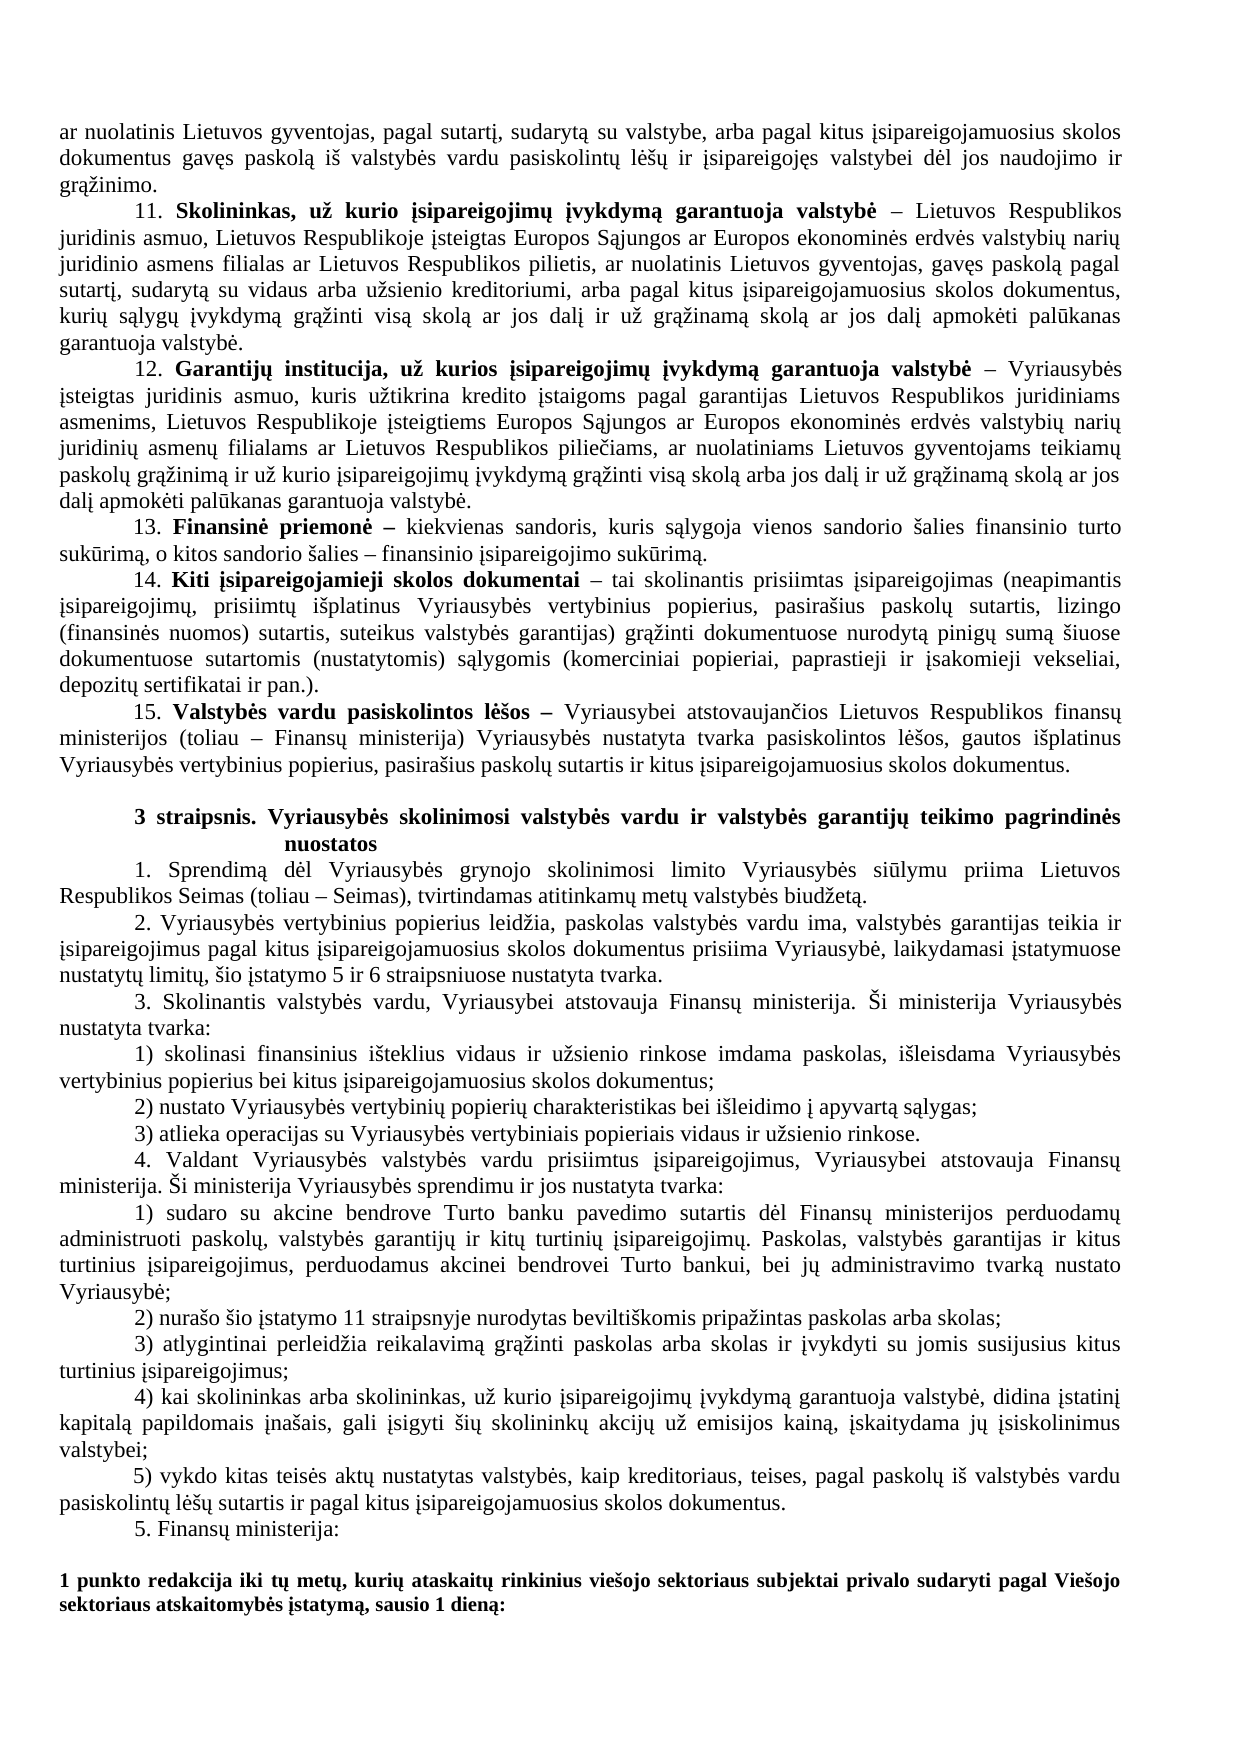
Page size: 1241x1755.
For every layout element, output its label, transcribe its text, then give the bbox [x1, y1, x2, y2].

text 5) vykdo kitas teisės aktų nustatytas valstybės, kaip kreditoriaus, teises, pagal paskolų iš valstybės vardu pasiskolintų lėšų sutartis ir pagal kitus įsipareigojamuosius skolos dokumentus. [59, 1462, 1122, 1515]
text 15. Valstybės vardu pasiskolintos lėšos – Vyriausybei atstovaujančios Lietuvos Respublikos finansų ministerijos (toliau – Finansų ministerija) Vyriausybės nustatyta tvarka pasiskolintos lėšos, gautos išplatinus Vyriausybės vertybinius popierius, pasirašius paskolų sutartis ir kitus įsipareigojamuosius skolos dokumentus. [59, 698, 1122, 777]
text 4) kai skolininkas arba skolininkas, už kurio įsipareigojimų įvykdymą garantuoja valstybė, didina įstatinį kapitalą papildomais įnašais, gali įsigyti šių skolininkų akcijų už emisijos kainą, įskaitydama jų įsiskolinimus valstybei; [59, 1383, 1122, 1462]
text 2) nurašo šio įstatymo 11 straipsnyje nurodytas beviltiškomis pripažintas paskolas arba skolas; [59, 1304, 1122, 1330]
text 1) sudaro su akcine bendrove Turto banku pavedimo sutartis dėl Finansų ministerijos perduodamų administruoti paskolų, valstybės garantijų ir kitų turtinių įsipareigojimų. Paskolas, valstybės garantijas ir kitus turtinius įsipareigojimus, perduodamus akcinei bendrovei Turto bankui, bei jų administravimo tvarką nustato Vyriausybė; [59, 1199, 1122, 1304]
text 2) nustato Vyriausybės vertybinių popierių charakteristikas bei išleidimo į apyvartą sąlygas; [59, 1093, 1122, 1119]
text 1 punkto redakcija iki tų metų, kurių ataskaitų rinkinius viešojo sektoriaus subjektai privalo sudaryti pagal Viešojo sektoriaus atskaitomybės įstatymą, sausio 1 dieną: [59, 1568, 1122, 1616]
text 13. Finansinė priemonė – kiekvienas sandoris, kuris sąlygoja vienos sandorio šalies finansinio turto sukūrimą, o kitos sandorio šalies – finansinio įsipareigojimo sukūrimą. [59, 513, 1122, 566]
text ar nuolatinis Lietuvos gyventojas, pagal sutartį, sudarytą su valstybe, arba pagal kitus įsipareigojamuosius skolos dokumentus gavęs paskolą iš valstybės vardu pasiskolintų lėšų ir įsipareigojęs valstybei dėl jos naudojimo ir grąžinimo. [59, 118, 1122, 197]
text 3 straipsnis. Vyriausybės skolinimosi valstybės vardu ir valstybės garantijų teikimo pagrindinės nuostatos [134, 803, 1122, 856]
text 2. Vyriausybės vertybinius popierius leidžia, paskolas valstybės vardu ima, valstybės garantijas teikia ir įsipareigojimus pagal kitus įsipareigojamuosius skolos dokumentus prisiima Vyriausybė, laikydamasi įstatymuose nustatytų limitų, šio įstatymo 5 ir 6 straipsniuose nustatyta tvarka. [59, 909, 1122, 988]
text 5. Finansų ministerija: [59, 1515, 1122, 1541]
text 1) skolinasi finansinius išteklius vidaus ir užsienio rinkose imdama paskolas, išleisdama Vyriausybės vertybinius popierius bei kitus įsipareigojamuosius skolos dokumentus; [59, 1041, 1122, 1093]
text 3) atlygintinai perleidžia reikalavimą grąžinti paskolas arba skolas ir įvykdyti su jomis susijusius kitus turtinius įsipareigojimus; [59, 1330, 1122, 1383]
text 3. Skolinantis valstybės vardu, Vyriausybei atstovauja Finansų ministerija. Ši ministerija Vyriausybės nustatyta tvarka: [59, 988, 1122, 1041]
text 12. Garantijų institucija, už kurios įsipareigojimų įvykdymą garantuoja valstybė – Vyriausybės įsteigtas juridinis asmuo, kuris užtikrina kredito įstaigoms pagal garantijas Lietuvos Respublikos juridiniams asmenims, Lietuvos Respublikoje įsteigtiems Europos Sąjungos ar Europos ekonominės erdvės valstybių narių juridinių asmenų filialams ar Lietuvos Respublikos piliečiams, ar nuolatiniams Lietuvos gyventojams teikiamų paskolų grąžinimą ir už kurio įsipareigojimų įvykdymą grąžinti visą skolą arba jos dalį ir už grąžinamą skolą ar jos dalį apmokėti palūkanas garantuoja valstybė. [59, 355, 1122, 513]
text 4. Valdant Vyriausybės valstybės vardu prisiimtus įsipareigojimus, Vyriausybei atstovauja Finansų ministerija. Ši ministerija Vyriausybės sprendimu ir jos nustatyta tvarka: [59, 1146, 1122, 1199]
text 11. Skolininkas, už kurio įsipareigojimų įvykdymą garantuoja valstybė – Lietuvos Respublikos juridinis asmuo, Lietuvos Respublikoje įsteigtas Europos Sąjungos ar Europos ekonominės erdvės valstybių narių juridinio asmens filialas ar Lietuvos Respublikos pilietis, ar nuolatinis Lietuvos gyventojas, gavęs paskolą pagal sutartį, sudarytą su vidaus arba užsienio kreditoriumi, arba pagal kitus įsipareigojamuosius skolos dokumentus, kurių sąlygų įvykdymą grąžinti visą skolą ar jos dalį ir už grąžinamą skolą ar jos dalį apmokėti palūkanas garantuoja valstybė. [59, 197, 1122, 355]
text 1. Sprendimą dėl Vyriausybės grynojo skolinimosi limito Vyriausybės siūlymu priima Lietuvos Respublikos Seimas (toliau – Seimas), tvirtindamas atitinkamų metų valstybės biudžetą. [59, 856, 1122, 909]
text 3) atlieka operacijas su Vyriausybės vertybiniais popieriais vidaus ir užsienio rinkose. [59, 1119, 1122, 1146]
text 14. Kiti įsipareigojamieji skolos dokumentai – tai skolinantis prisiimtas įsipareigojimas (neapimantis įsipareigojimų, prisiimtų išplatinus Vyriausybės vertybinius popierius, pasirašius paskolų sutartis, lizingo (finansinės nuomos) sutartis, suteikus valstybės garantijas) grąžinti dokumentuose nurodytą pinigų sumą šiuose dokumentuose sutartomis (nustatytomis) sąlygomis (komerciniai popieriai, paprastieji ir įsakomieji vekseliai, depozitų sertifikatai ir pan.). [59, 566, 1122, 698]
